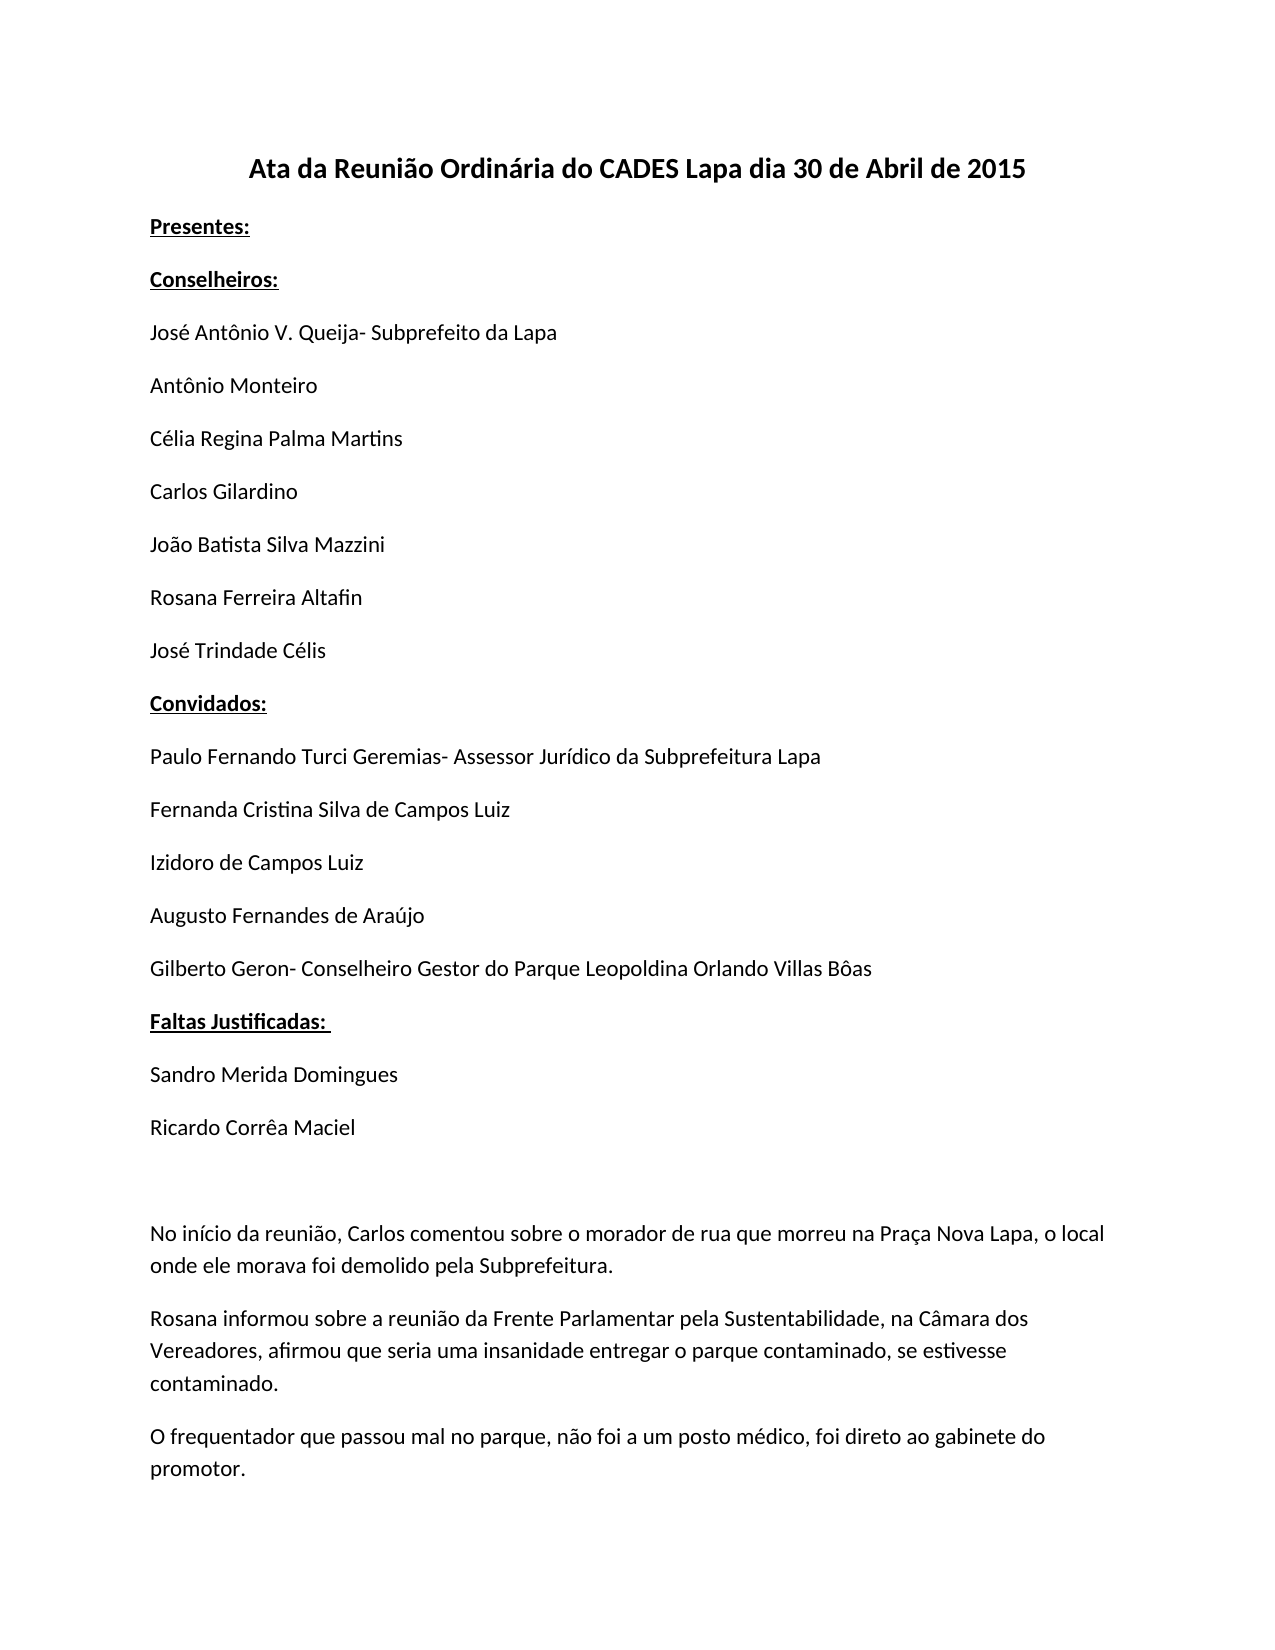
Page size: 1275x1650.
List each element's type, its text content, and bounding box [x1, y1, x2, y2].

text José Antônio V. Queija- Subprefeito da Lapa [150, 318, 1125, 346]
text Rosana informou sobre a reunião da Frente Parlamentar pela Sustentabilidade, na Câmara dos Vereadores, afirmou que seria uma insanidade entregar o parque contaminado, se estivesse contaminado. [150, 1304, 1125, 1397]
text Augusto Fernandes de Araújo [150, 901, 1125, 929]
text Antônio Monteiro [150, 371, 1125, 399]
text No início da reunião, Carlos comentou sobre o morador de rua que morreu na Praça Nova Lapa, o local onde ele morava foi demolido pela Subprefeitura. [150, 1219, 1125, 1279]
text Célia Regina Palma Martins [150, 424, 1125, 452]
text João Batista Silva Mazzini [150, 530, 1125, 558]
text Convidados: [150, 689, 1125, 717]
text Sandro Merida Domingues [150, 1060, 1125, 1088]
text Gilberto Geron- Conselheiro Gestor do Parque Leopoldina Orlando Villas Bôas [150, 954, 1125, 982]
text Paulo Fernando Turci Geremias- Assessor Jurídico da Subprefeitura Lapa [150, 742, 1125, 770]
text Faltas Justificadas: [150, 1007, 1125, 1035]
text Rosana Ferreira Altafin [150, 583, 1125, 611]
text Presentes: [150, 212, 1125, 240]
text Carlos Gilardino [150, 477, 1125, 505]
text Conselheiros: [150, 265, 1125, 293]
text Fernanda Cristina Silva de Campos Luiz [150, 795, 1125, 823]
text O frequentador que passou mal no parque, não foi a um posto médico, foi direto ao gabinete do promotor. [150, 1422, 1125, 1482]
text José Trindade Célis [150, 636, 1125, 664]
text Ricardo Corrêa Maciel [150, 1113, 1125, 1141]
text Izidoro de Campos Luiz [150, 848, 1125, 876]
text Ata da Reunião Ordinária do CADES Lapa dia 30 de Abril de 2015 [150, 150, 1125, 186]
